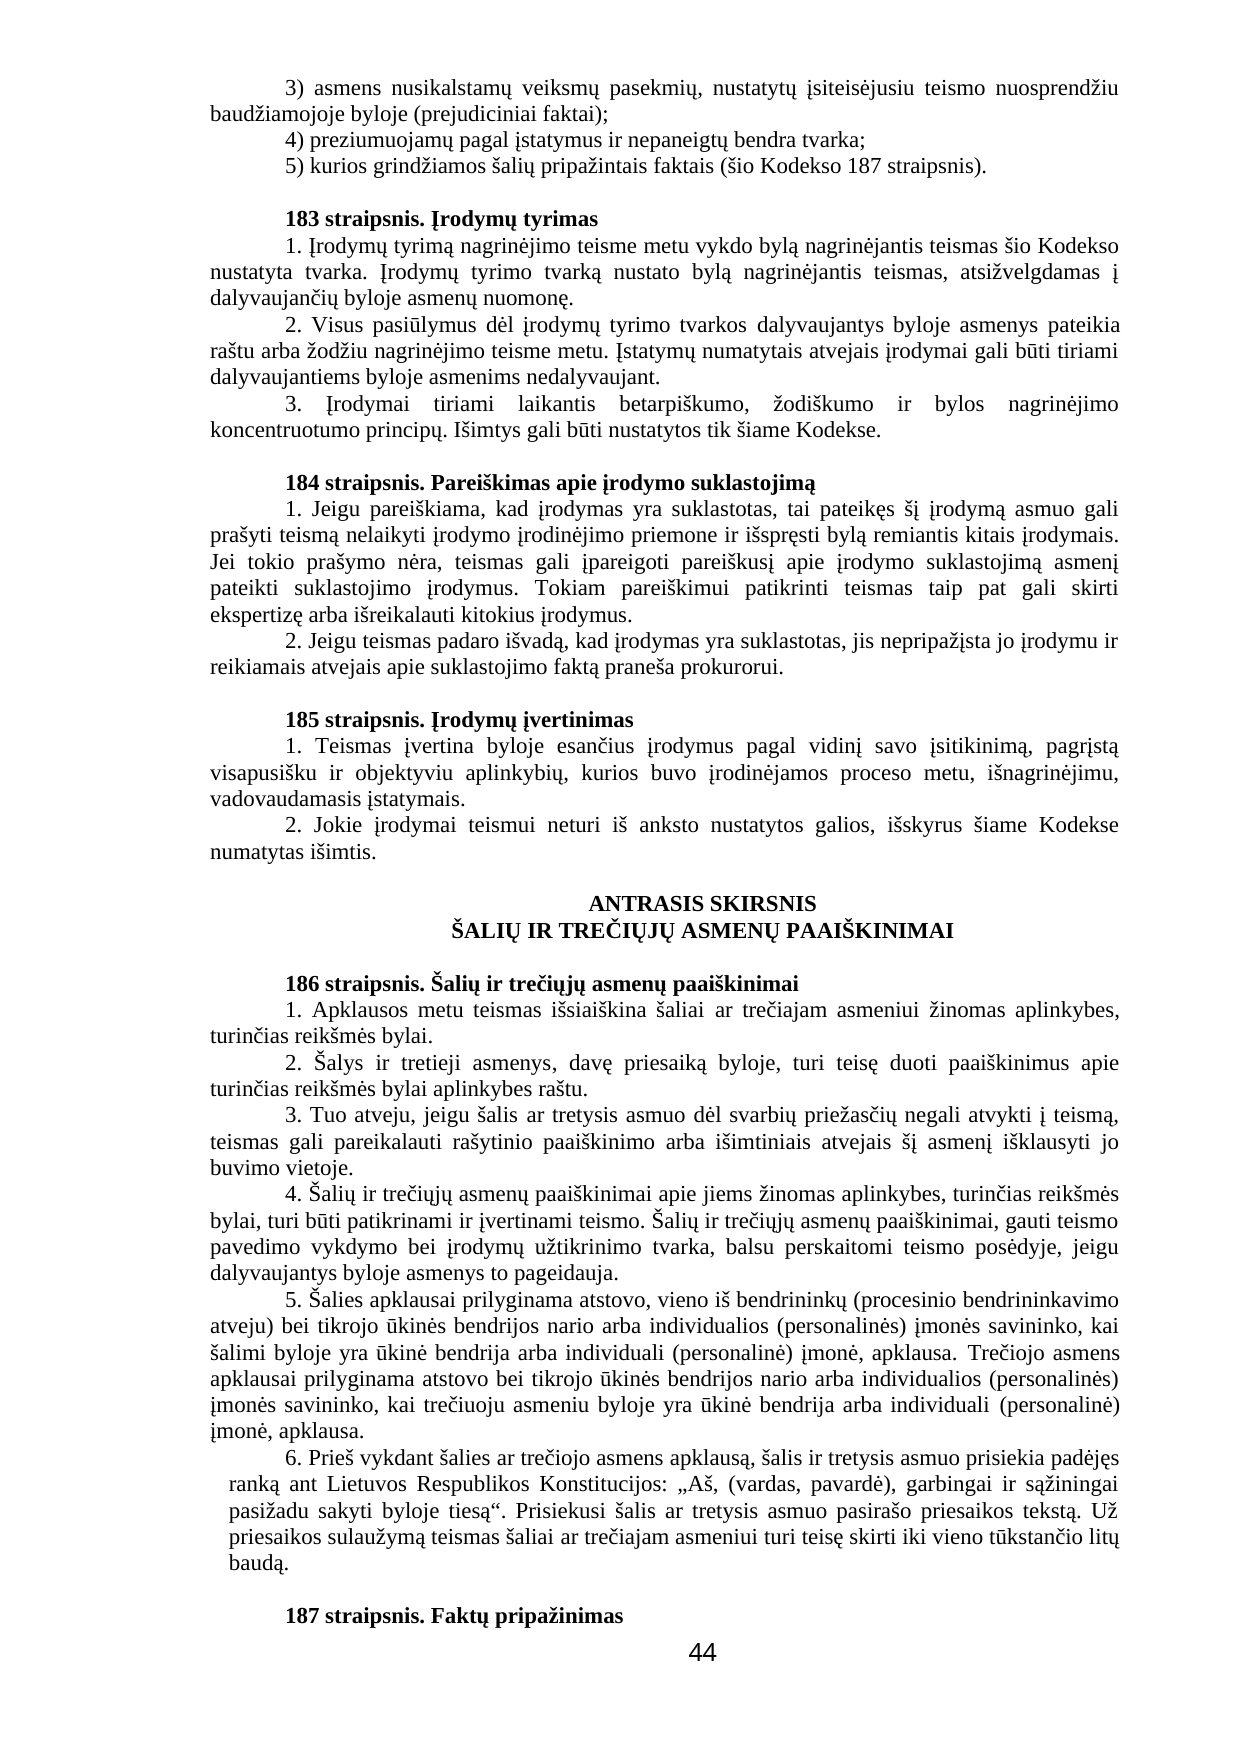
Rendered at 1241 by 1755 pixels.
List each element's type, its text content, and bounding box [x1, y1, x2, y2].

text 186 straipsnis. Šalių ir trečiųjų asmenų paaiškinimai [210, 969, 1120, 996]
text 1. Teismas įvertina byloje esančius įrodymus pagal vidinį savo įsitikinimą, pagrįstą visapusišku ir objektyviu aplinkybių, kurios buvo įrodinėjamos proceso metu, išnagrinėjimu, vadovaudamasis įstatymais. [210, 732, 1120, 811]
text 6. Prieš vykdant šalies ar trečiojo asmens apklausą, šalis ir tretysis asmuo prisiekia padėjęs ranką ant Lietuvos Respublikos Konstitucijos: „Aš, (vardas, pavardė), garbingai ir sąžiningai pasižadu sakyti byloje tiesą“. Prisiekusi šalis ar tretysis asmuo pasirašo priesaikos tekstą. Už priesaikos sulaužymą teismas šaliai ar trečiajam asmeniui turi teisę skirti iki vieno tūkstančio litų baudą. [229, 1444, 1120, 1576]
subtitle Šalių IR TREČIŲJŲ ASMENŲ paaiškinimai [210, 917, 1120, 943]
text 1. Apklausos metu teismas išsiaiškina šaliai ar trečiajam asmeniui žinomas aplinkybes, turinčias reikšmės bylai. [210, 996, 1120, 1049]
text 1. Jeigu pareiškiama, kad įrodymas yra suklastotas, tai pateikęs šį įrodymą asmuo gali prašyti teismą nelaikyti įrodymo įrodinėjimo priemone ir išspręsti bylą remiantis kitais įrodymais. Jei tokio prašymo nėra, teismas gali įpareigoti pareiškusį apie įrodymo suklastojimą asmenį pateikti suklastojimo įrodymus. Tokiam pareiškimui patikrinti teismas taip pat gali skirti ekspertizę arba išreikalauti kitokius įrodymus. [210, 495, 1120, 627]
text 183 straipsnis. Įrodymų tyrimas [210, 205, 1120, 232]
text 184 straipsnis. Pareiškimas apie įrodymo suklastojimą [210, 469, 1120, 495]
text 3. Tuo atveju, jeigu šalis ar tretysis asmuo dėl svarbių priežasčių negali atvykti į teismą, teismas gali pareikalauti rašytinio paaiškinimo arba išimtiniais atvejais šį asmenį išklausyti jo buvimo vietoje. [210, 1101, 1120, 1180]
text Antrasis skirsnis [210, 891, 1120, 917]
text 5. Šalies apklausai prilyginama atstovo, vieno iš bendrininkų (procesinio bendrininkavimo atveju) bei tikrojo ūkinės bendrijos nario arba individualios (personalinės) įmonės savininko, kai šalimi byloje yra ūkinė bendrija arba individuali (personalinė) įmonė, apklausa. Trečiojo asmens apklausai prilyginama atstovo bei tikrojo ūkinės bendrijos nario arba individualios (personalinės) įmonės savininko, kai trečiuoju asmeniu byloje yra ūkinė bendrija arba individuali (personalinė) įmonė, apklausa. [210, 1286, 1120, 1444]
text 5) kurios grindžiamos šalių pripažintais faktais (šio Kodekso 187 straipsnis). [210, 153, 1120, 179]
text 3. Įrodymai tiriami laikantis betarpiškumo, žodiškumo ir bylos nagrinėjimo koncentruotumo principų. Išimtys gali būti nustatytos tik šiame Kodekse. [210, 390, 1120, 442]
text 2. Jokie įrodymai teismui neturi iš anksto nustatytos galios, išskyrus šiame Kodekse numatytas išimtis. [210, 811, 1120, 864]
text 185 straipsnis. Įrodymų įvertinimas [210, 706, 1120, 732]
text 187 straipsnis. Faktų pripažinimas [210, 1602, 1120, 1628]
text 2. Visus pasiūlymus dėl įrodymų tyrimo tvarkos dalyvaujantys byloje asmenys pateikia raštu arba žodžiu nagrinėjimo teisme metu. Įstatymų numatytais atvejais įrodymai gali būti tiriami dalyvaujantiems byloje asmenims nedalyvaujant. [210, 311, 1120, 390]
text 1. Įrodymų tyrimą nagrinėjimo teisme metu vykdo bylą nagrinėjantis teismas šio Kodekso nustatyta tvarka. Įrodymų tyrimo tvarką nustato bylą nagrinėjantis teismas, atsižvelgdamas į dalyvaujančių byloje asmenų nuomonę. [210, 232, 1120, 311]
text 4) preziumuojamų pagal įstatymus ir nepaneigtų bendra tvarka; [210, 126, 1120, 153]
text 3) asmens nusikalstamų veiksmų pasekmių, nustatytų įsiteisėjusiu teismo nuosprendžiu baudžiamojoje byloje (prejudiciniai faktai); [210, 73, 1120, 126]
text 4. Šalių ir trečiųjų asmenų paaiškinimai apie jiems žinomas aplinkybes, turinčias reikšmės bylai, turi būti patikrinami ir įvertinami teismo. Šalių ir trečiųjų asmenų paaiškinimai, gauti teismo pavedimo vykdymo bei įrodymų užtikrinimo tvarka, balsu perskaitomi teismo posėdyje, jeigu dalyvaujantys byloje asmenys to pageidauja. [210, 1180, 1120, 1286]
text 2. Jeigu teismas padaro išvadą, kad įrodymas yra suklastotas, jis nepripažįsta jo įrodymu ir reikiamais atvejais apie suklastojimo faktą praneša prokurorui. [210, 627, 1120, 680]
text 2. Šalys ir tretieji asmenys, davę priesaiką byloje, turi teisę duoti paaiškinimus apie turinčias reikšmės bylai aplinkybes raštu. [210, 1049, 1120, 1101]
